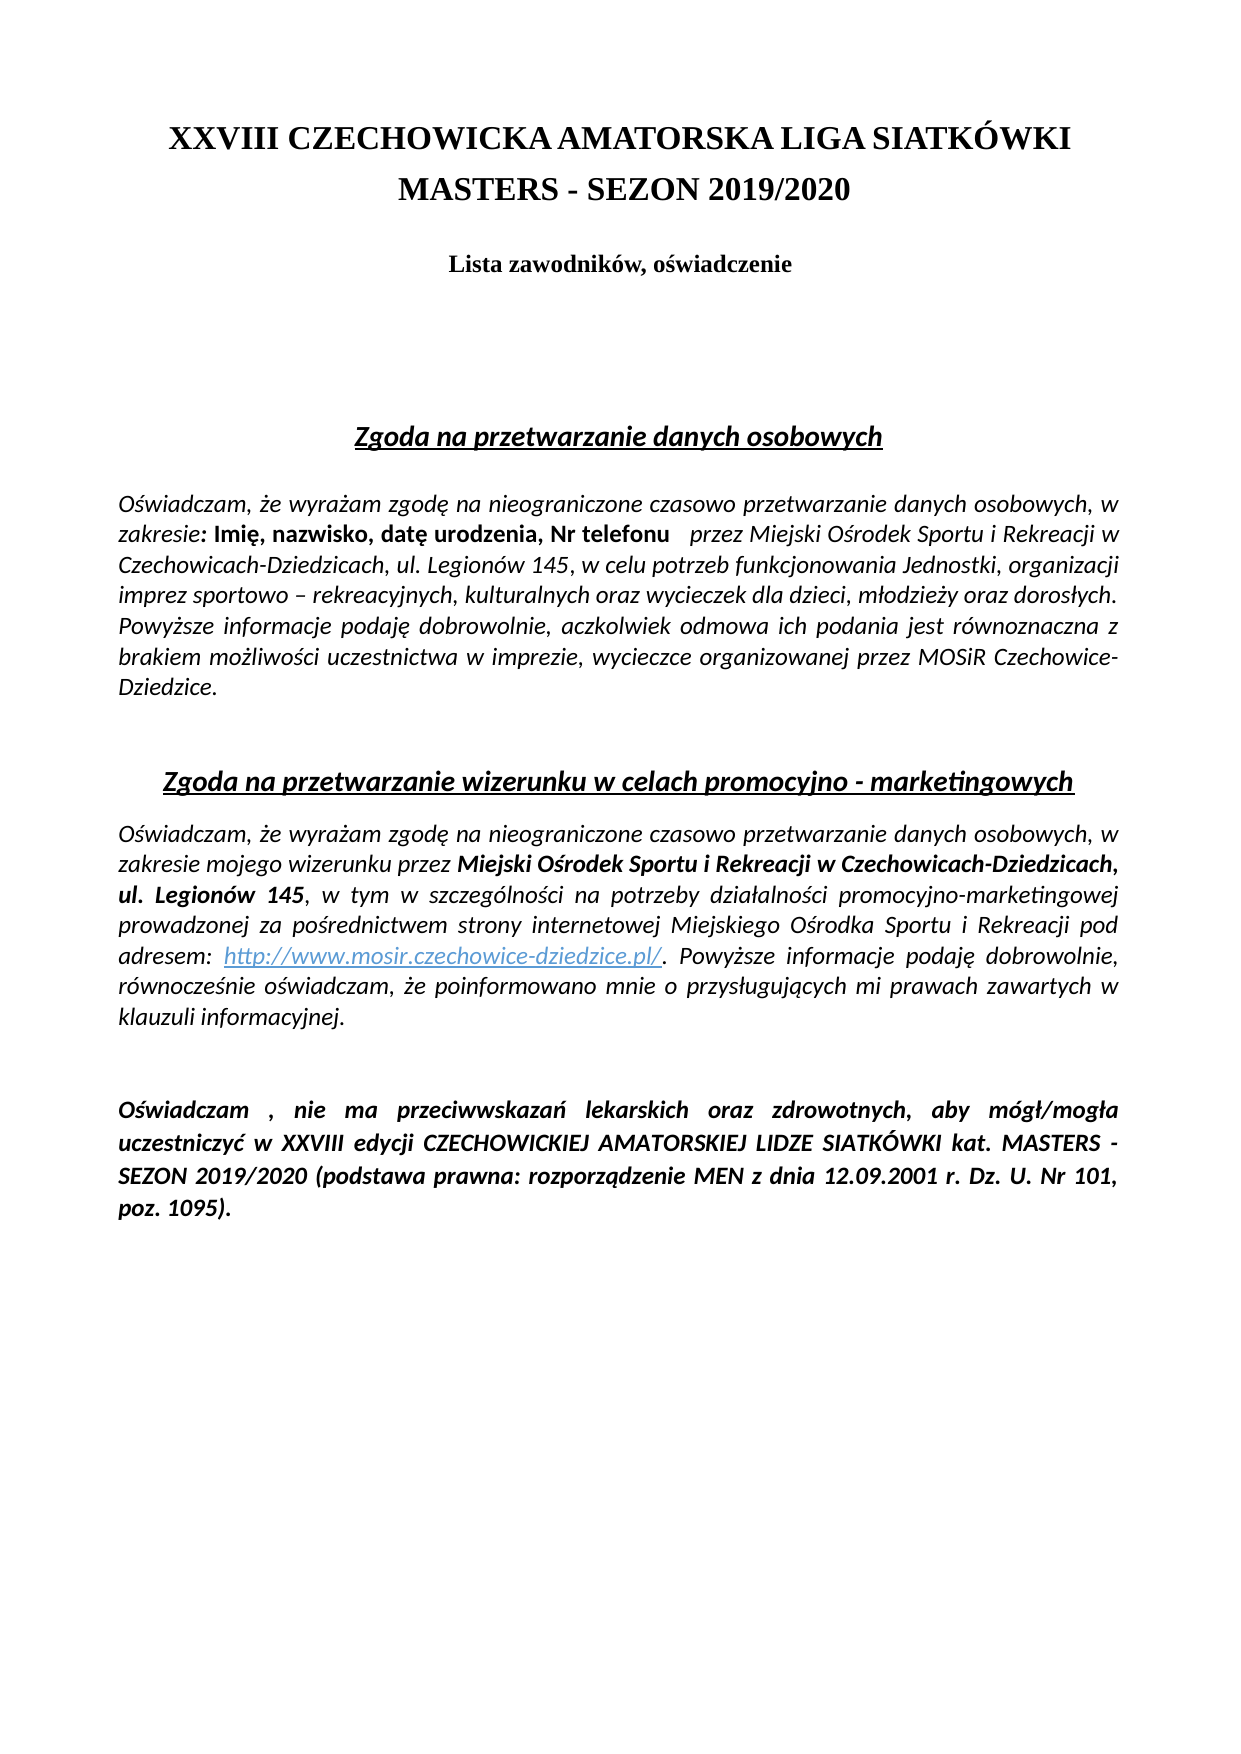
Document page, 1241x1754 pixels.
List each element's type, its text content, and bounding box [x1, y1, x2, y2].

text XXVIII CZECHOWICKA AMATORSKA LIGA SIATKÓWKI [118, 118, 1122, 156]
text Zgoda na przetwarzanie danych osobowych [118, 418, 1122, 453]
text Zgoda na przetwarzanie wizerunku w celach promocyjno - marketingowych [118, 763, 1122, 799]
text Oświadczam, że wyrażam zgodę na nieograniczone czasowo przetwarzanie danych osobowych, w zakresie: Imię, nazwisko, datę urodzenia, Nr telefonu przez Miejski Ośrodek Sportu i Rekreacji w Czechowicach-Dziedzicach, ul. Legionów 145, w celu potrzeb funkcjonowania Jednostki, organizacji imprez sportowo – rekreacyjnych, kulturalnych oraz wycieczek dla dzieci, młodzieży oraz dorosłych. Powyższe informacje podaję dobrowolnie, aczkolwiek odmowa ich podania jest równoznaczna z brakiem możliwości uczestnictwa w imprezie, wycieczce organizowanej przez MOSiR Czechowice-Dziedzice. [118, 488, 1122, 702]
text Oświadczam, że wyrażam zgodę na nieograniczone czasowo przetwarzanie danych osobowych, w zakresie mojego wizerunku przez Miejski Ośrodek Sportu i Rekreacji w Czechowicach-Dziedzicach, ul. Legionów 145, w tym w szczególności na potrzeby działalności promocyjno-marketingowej prowadzonej za pośrednictwem strony internetowej Miejskiego Ośrodka Sportu i Rekreacji pod adresem: http://www.mosir.czechowice-dziedzice.pl/. Powyższe informacje podaję dobrowolnie, równocześnie oświadczam, że poinformowano mnie o przysługujących mi prawach zawartych w klauzuli informacyjnej. [118, 818, 1122, 1031]
text Lista zawodników, oświadczenie [118, 249, 1122, 278]
text Oświadczam , nie ma przeciwwskazań lekarskich oraz zdrowotnych, aby mógł/mogła uczestniczyć w XXVIII edycji CZECHOWICKIEJ AMATORSKIEJ LIDZE SIATKÓWKI kat. MASTERS - SEZON 2019/2020 (podstawa prawna: rozporządzenie MEN z dnia 12.09.2001 r. Dz. U. Nr 101, poz. 1095). [118, 1094, 1122, 1223]
text MASTERS - SEZON 2019/2020 [118, 169, 1122, 207]
